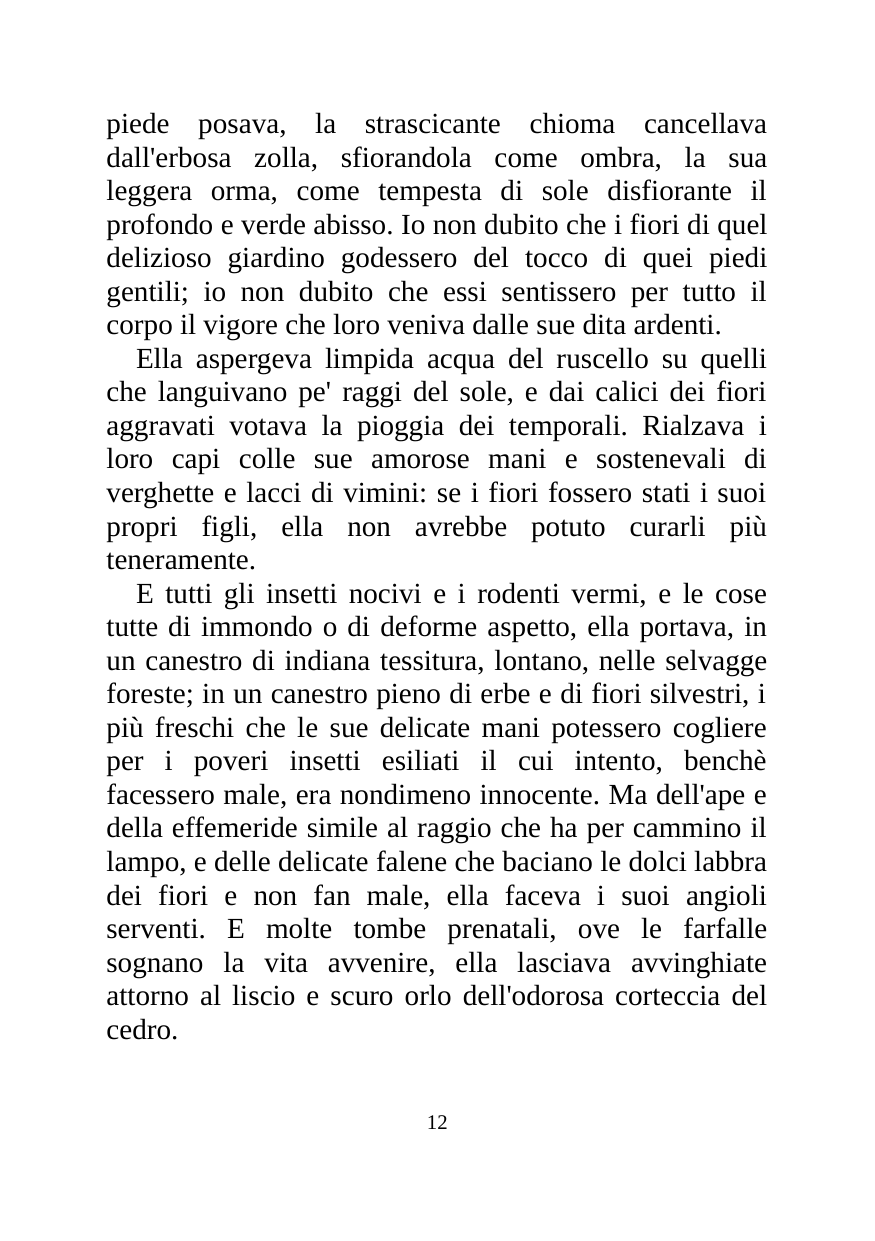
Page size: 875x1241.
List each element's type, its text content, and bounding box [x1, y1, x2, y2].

text Ella aspergeva limpida acqua del ruscello su quelli che languivano pe' raggi del sole, e dai calici dei fiori aggravati votava la pioggia dei temporali. Rialzava i loro capi colle sue amorose mani e sostenevali di verghette e lacci di vimini: se i fiori fossero stati i suoi propri figli, ella non avrebbe potuto curarli più teneramente. [106, 341, 768, 576]
text piede posava, la strascicante chioma cancellava dall'erbosa zolla, sfiorandola come ombra, la sua leggera orma, come tempesta di sole disfiorante il profondo e verde abisso. Io non dubito che i fiori di quel delizioso giardino godessero del tocco di quei piedi gentili; io non dubito che essi sentissero per tutto il corpo il vigore che loro veniva dalle sue dita ardenti. [106, 106, 768, 341]
text E tutti gli insetti nocivi e i rodenti vermi, e le cose tutte di immondo o di deforme aspetto, ella portava, in un canestro di indiana tessitura, lontano, nelle selvagge foreste; in un canestro pieno di erbe e di fiori silvestri, i più freschi che le sue delicate mani potessero cogliere per i poveri insetti esiliati il cui intento, benchè facessero male, era nondimeno innocente. Ma dell'ape e della effemeride simile al raggio che ha per cammino il lampo, e delle delicate falene che baciano le dolci labbra dei fiori e non fan male, ella faceva i suoi angioli serventi. E molte tombe prenatali, ove le farfalle sognano la vita avvenire, ella lasciava avvinghiate attorno al liscio e scuro orlo dell'odorosa corteccia del cedro. [106, 576, 768, 1045]
